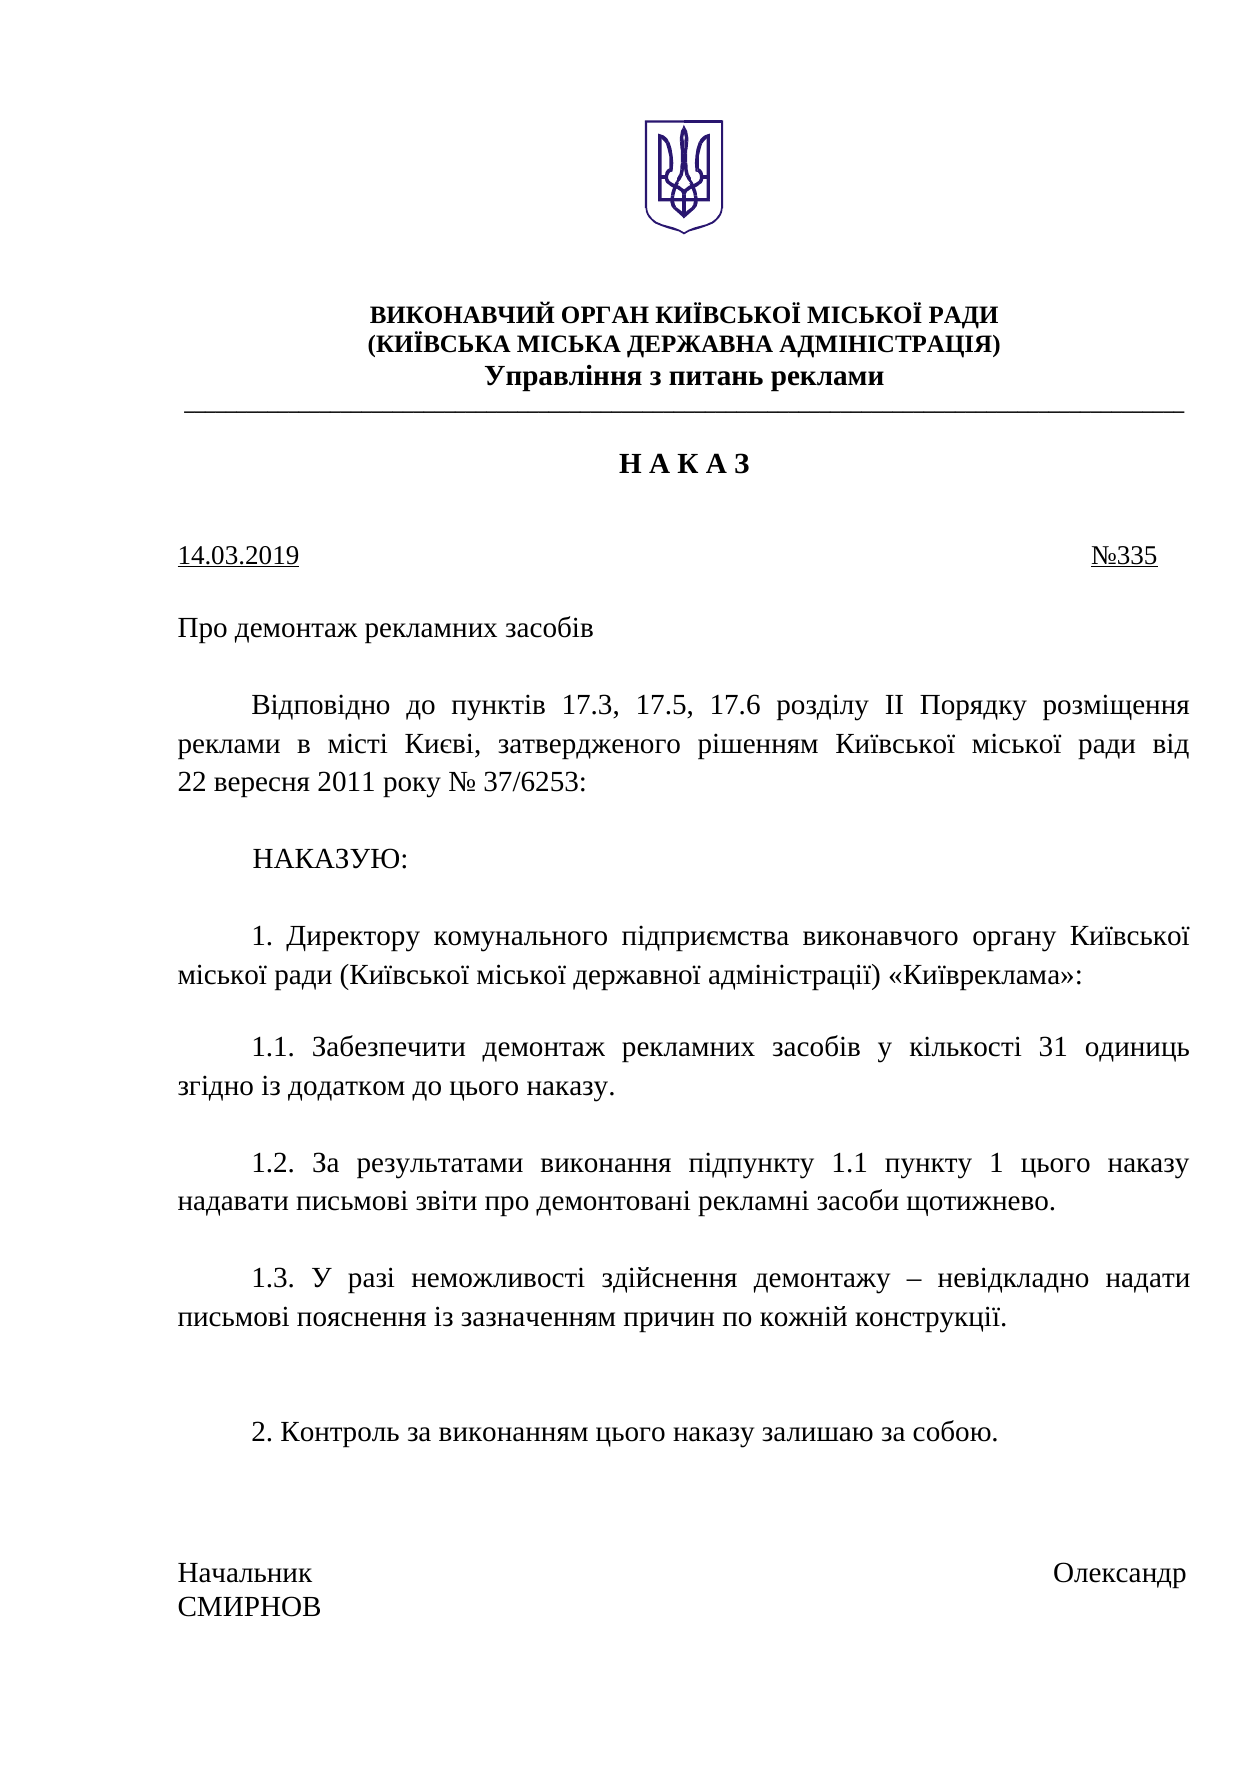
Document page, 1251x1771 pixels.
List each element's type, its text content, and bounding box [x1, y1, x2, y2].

subtitle Управління з питань реклами [177, 358, 1191, 391]
text 1.3. У разі неможливості здійснення демонтажу – невідкладно надати письмові пояснення із зазначенням причин по кожній конструкції. [177, 1260, 1191, 1332]
subtitle Н А К А З [177, 446, 1191, 480]
title (КИЇВСЬКА МІСЬКА ДЕРЖАВНА АДМІНІСТРАЦІЯ) [177, 329, 1191, 358]
text НАКАЗУЮ: [177, 841, 1191, 875]
text 2. Контроль за виконанням цього наказу залишаю за собою. [177, 1414, 1191, 1448]
subtitle ________________________________________________________________________________________________ [177, 391, 1191, 415]
subtitle Начальник Олександр СМИРНОВ [177, 1555, 1191, 1622]
text 14.03.2019 №335 [177, 539, 1191, 570]
title ВИКОНАВЧИЙ ОРГАН КИЇВСЬКОЇ МІСЬКОЇ РАДИ [177, 300, 1191, 329]
text 1.1. Забезпечити демонтаж рекламних засобів у кількості 31 одиниць згідно із додатком до цього наказу. [177, 1029, 1191, 1101]
text 1. Директору комунального підприємства виконавчого органу Київської міської ради (Київської міської державної адміністрації) «Київреклама»: [177, 918, 1191, 991]
text Відповідно до пунктів 17.3, 17.5, 17.6 розділу ІІ Порядку розміщення реклами в місті Києві, затвердженого рішенням Київської міської ради від 22 вересня 2011 року № 37/6253: [177, 687, 1191, 798]
text 1.2. За результатами виконання підпункту 1.1 пункту 1 цього наказу надавати письмові звіти про демонтовані рекламні засоби щотижнево. [177, 1145, 1191, 1217]
text Про демонтаж рекламних засобів [177, 610, 1191, 644]
